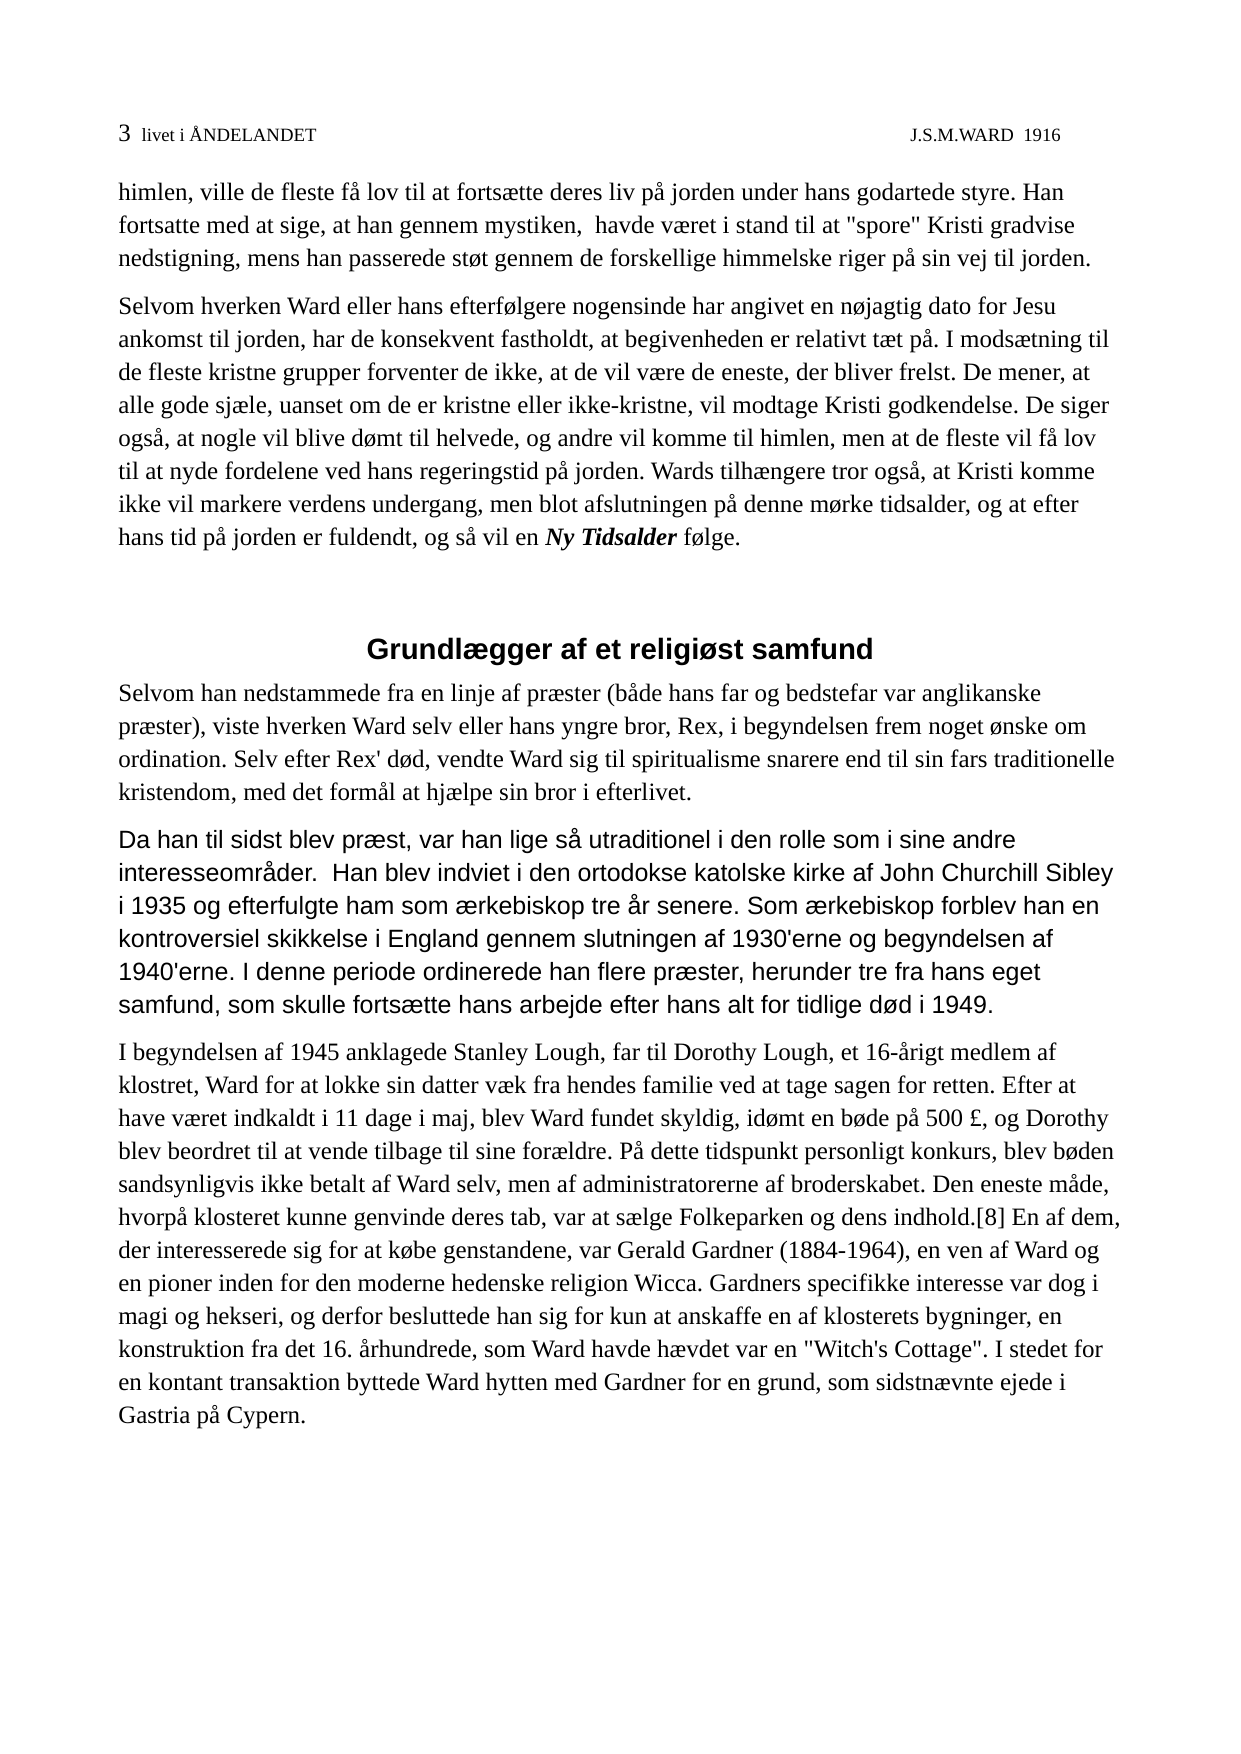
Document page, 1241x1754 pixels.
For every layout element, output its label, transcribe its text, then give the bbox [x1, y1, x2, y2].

text Da han til sidst blev præst, var han lige så utraditionel i den rolle som i sine andre interesseområder. Han blev indviet i den ortodokse katolske kirke af John Churchill Sibley i 1935 og efterfulgte ham som ærkebiskop tre år senere. Som ærkebiskop forblev han en kontroversiel skikkelse i England gennem slutningen af 1930'erne og begyndelsen af 1940'erne. I denne periode ordinerede han flere præster, herunder tre fra hans eget samfund, som skulle fortsætte hans arbejde efter hans alt for tidlige død i 1949. [118, 824, 1122, 1018]
text Selvom hverken Ward eller hans efterfølgere nogensinde har angivet en nøjagtig dato for Jesu ankomst til jorden, har de konsekvent fastholdt, at begivenheden er relativt tæt på. I modsætning til de fleste kristne grupper forventer de ikke, at de vil være de eneste, der bliver frelst. De mener, at alle gode sjæle, uanset om de er kristne eller ikke-kristne, vil modtage Kristi godkendelse. De siger også, at nogle vil blive dømt til helvede, og andre vil komme til himlen, men at de fleste vil få lov til at nyde fordelene ved hans regeringstid på jorden. Wards tilhængere tror også, at Kristi komme ikke vil markere verdens undergang, men blot afslutningen på denne mørke tidsalder, og at efter hans tid på jorden er fuldendt, og så vil en Ny Tidsalder følge. [118, 291, 1122, 551]
subtitle Grundlægger af et religiøst samfund [118, 632, 1122, 665]
text I begyndelsen af 1945 anklagede Stanley Lough, far til Dorothy Lough, et 16-årigt medlem af klostret, Ward for at lokke sin datter væk fra hendes familie ved at tage sagen for retten. Efter at have været indkaldt i 11 dage i maj, blev Ward fundet skyldig, idømt en bøde på 500 £, og Dorothy blev beordret til at vende tilbage til sine forældre. På dette tidspunkt personligt konkurs, blev bøden sandsynligvis ikke betalt af Ward selv, men af administratorerne af broderskabet. Den eneste måde, hvorpå klosteret kunne genvinde deres tab, var at sælge Folkeparken og dens indhold.[8] En af dem, der interesserede sig for at købe genstandene, var Gerald Gardner (1884-1964), en ven af Ward og en pioner inden for den moderne hedenske religion Wicca. Gardners specifikke interesse var dog i magi og hekseri, og derfor besluttede han sig for kun at anskaffe en af klosterets bygninger, en konstruktion fra det 16. århundrede, som Ward havde hævdet var en "Witch's Cottage". I stedet for en kontant transaktion byttede Ward hytten med Gardner for en grund, som sidstnævnte ejede i Gastria på Cypern. [118, 1037, 1122, 1429]
text himlen, ville de fleste få lov til at fortsætte deres liv på jorden under hans godartede styre. Han fortsatte med at sige, at han gennem mystiken, havde været i stand til at "spore" Kristi gradvise nedstigning, mens han passerede støt gennem de forskellige himmelske riger på sin vej til jorden. [118, 177, 1122, 272]
text Selvom han nedstammede fra en linje af præster (både hans far og bedstefar var anglikanske præster), viste hverken Ward selv eller hans yngre bror, Rex, i begyndelsen frem noget ønske om ordination. Selv efter Rex' død, vendte Ward sig til spiritualisme snarere end til sin fars traditionelle kristendom, med det formål at hjælpe sin bror i efterlivet. [118, 678, 1122, 806]
